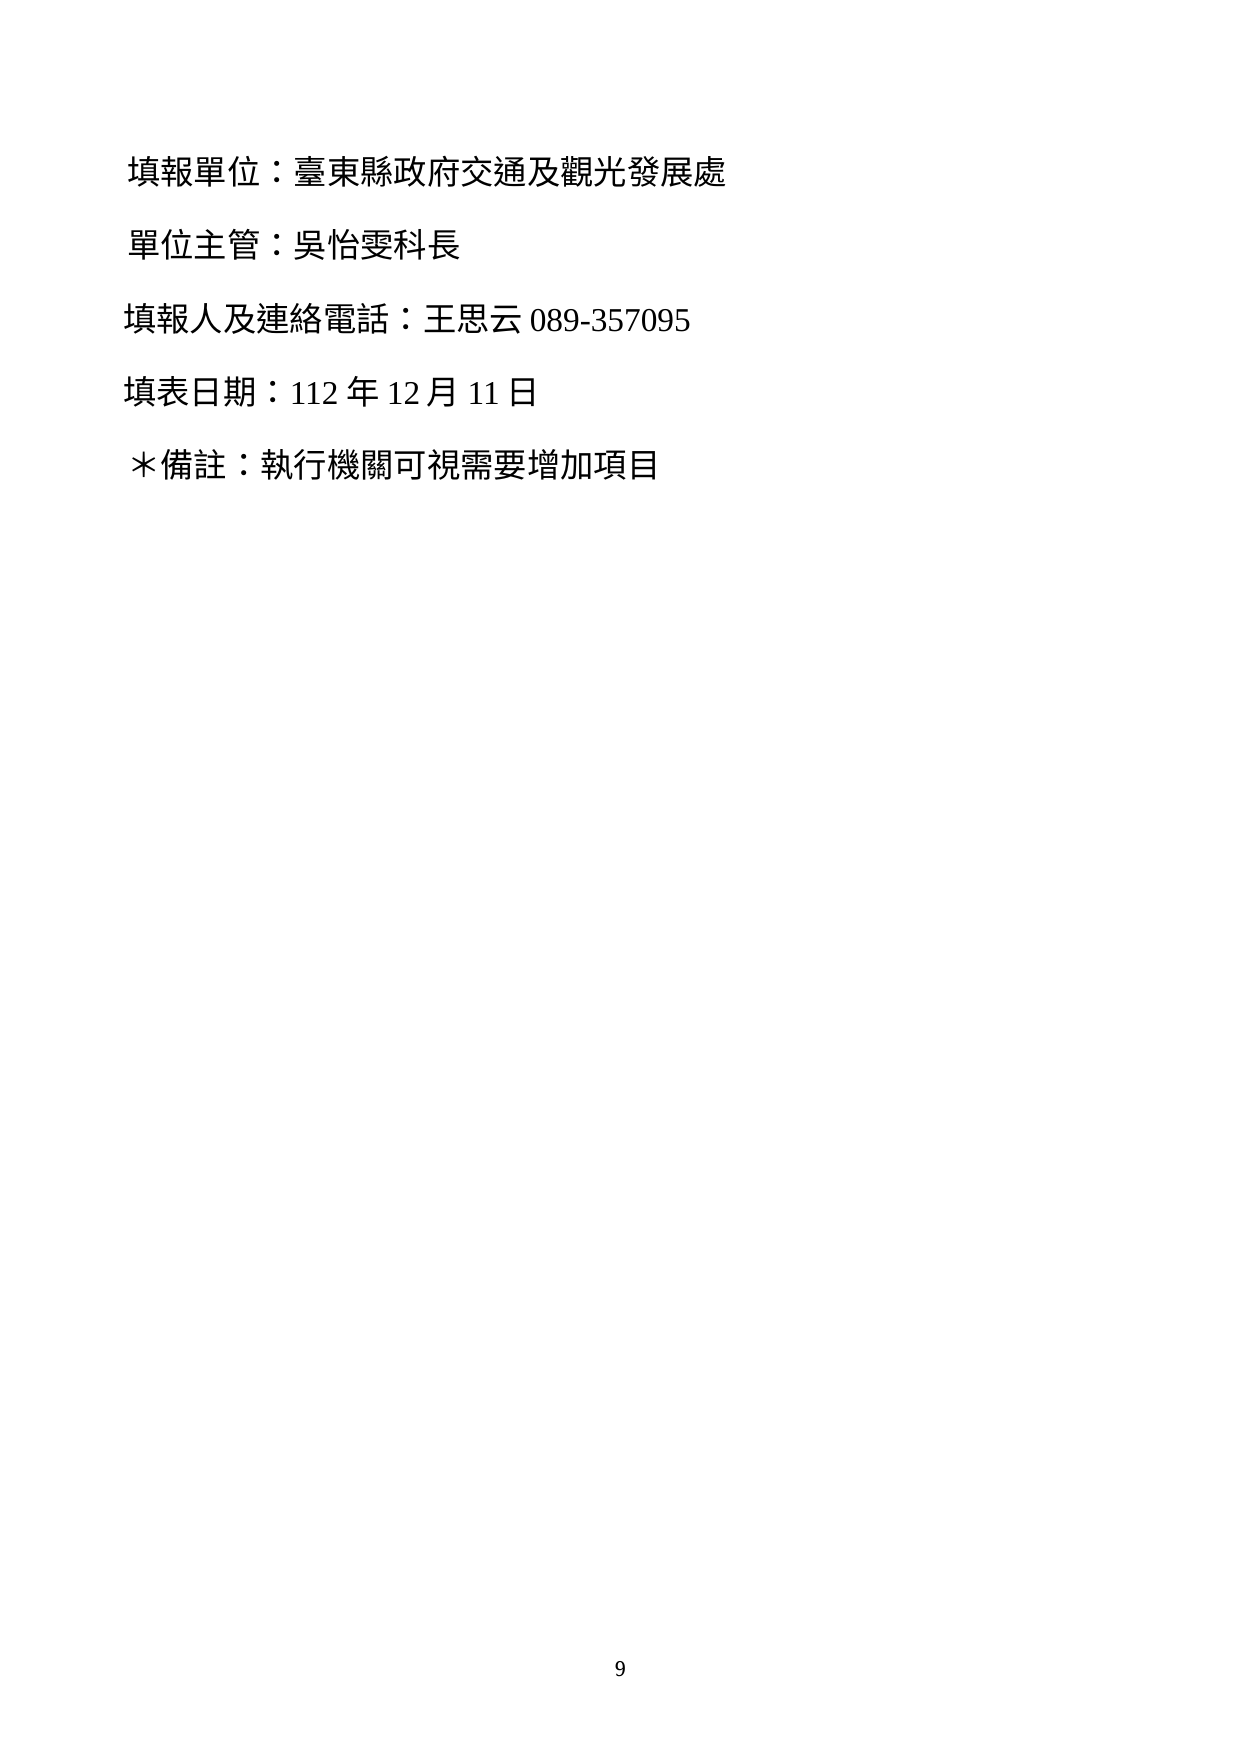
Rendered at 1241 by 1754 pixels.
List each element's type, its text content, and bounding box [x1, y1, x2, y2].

text 填報單位：臺東縣政府交通及觀光發展處 [127, 146, 1113, 194]
text 填表日期：112 年12月 11日 [114, 366, 1113, 414]
text 填報人及連絡電話：王思云089-357095 [114, 292, 1113, 341]
text 單位主管：吳怡雯科長 [127, 219, 1113, 267]
text ＊備註：執行機關可視需要增加項目 [127, 439, 1113, 487]
